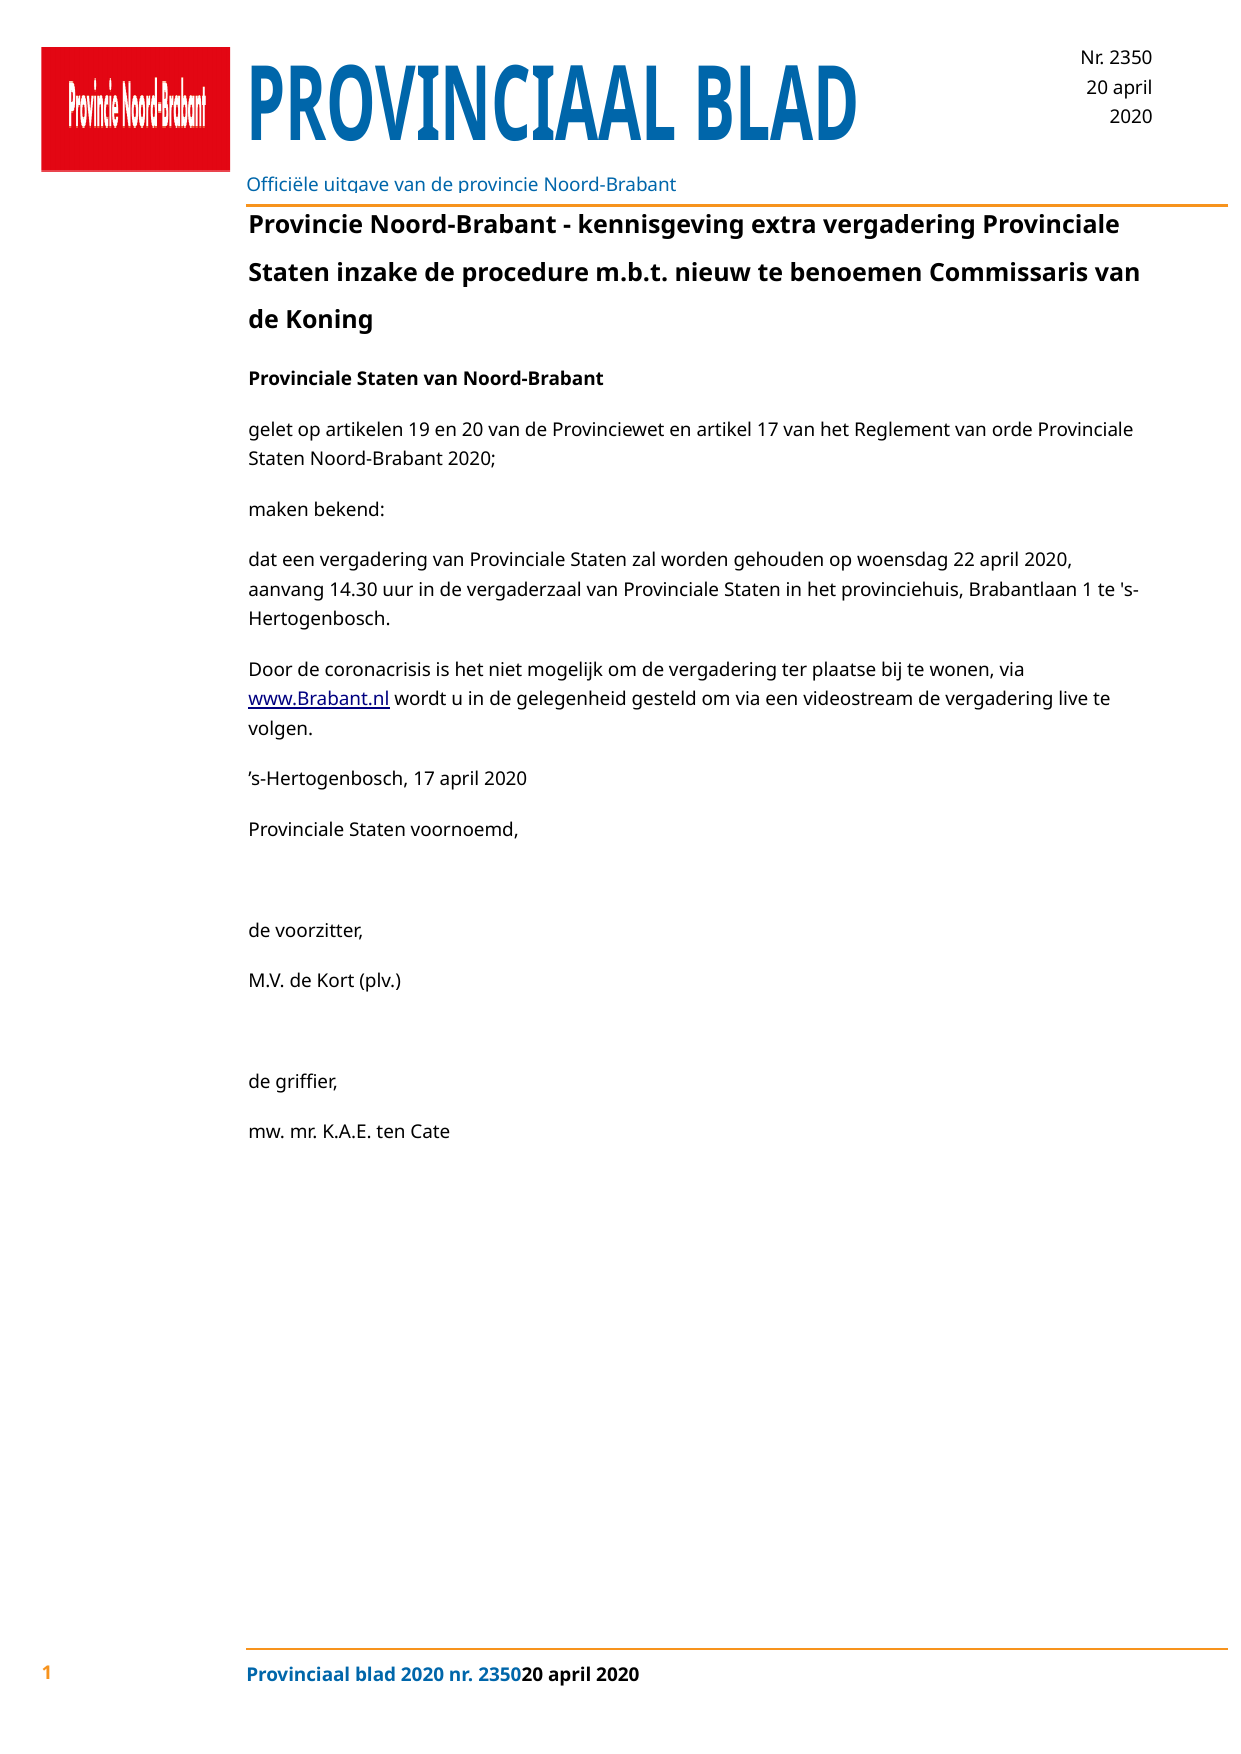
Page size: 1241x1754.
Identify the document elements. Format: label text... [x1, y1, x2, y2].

text Door de coronacrisis is het niet mogelijk om de vergadering ter plaatse bij te wonen, via www.Brabant.nl wordt u in de gelegenheid gesteld om via een videostream de vergadering live te volgen. [248, 656, 1152, 741]
text Provinciale Staten van Noord-Brabant [248, 366, 1152, 391]
text de voorzitter, [248, 917, 1152, 942]
text maken bekend: [248, 496, 1152, 522]
text ’s-Hertogenbosch, 17 april 2020 [248, 766, 1152, 791]
text Provinciale Staten voornoemd, [248, 816, 1152, 842]
text gelet op artikelen 19 en 20 van de Provinciewet en artikel 17 van het Reglement van orde Provinciale Staten Noord-Brabant 2020; [248, 416, 1152, 471]
text de griffier, [248, 1068, 1152, 1094]
picture [41, 47, 231, 172]
text mw. mr. K.A.E. ten Cate [248, 1118, 1152, 1144]
text dat een vergadering van Provinciale Staten zal worden gehouden op woensdag 22 april 2020, aanvang 14.30 uur in de vergaderzaal van Provinciale Staten in het provinciehuis, Brabantlaan 1 te 's-Hertogenbosch. [248, 546, 1152, 631]
text M.V. de Kort (plv.) [248, 967, 1152, 993]
text Provincie Noord-Brabant - kennisgeving extra vergadering Provinciale Staten inzake de procedure m.b.t. nieuw te benoemen Commissaris van de Koning [248, 207, 1152, 336]
